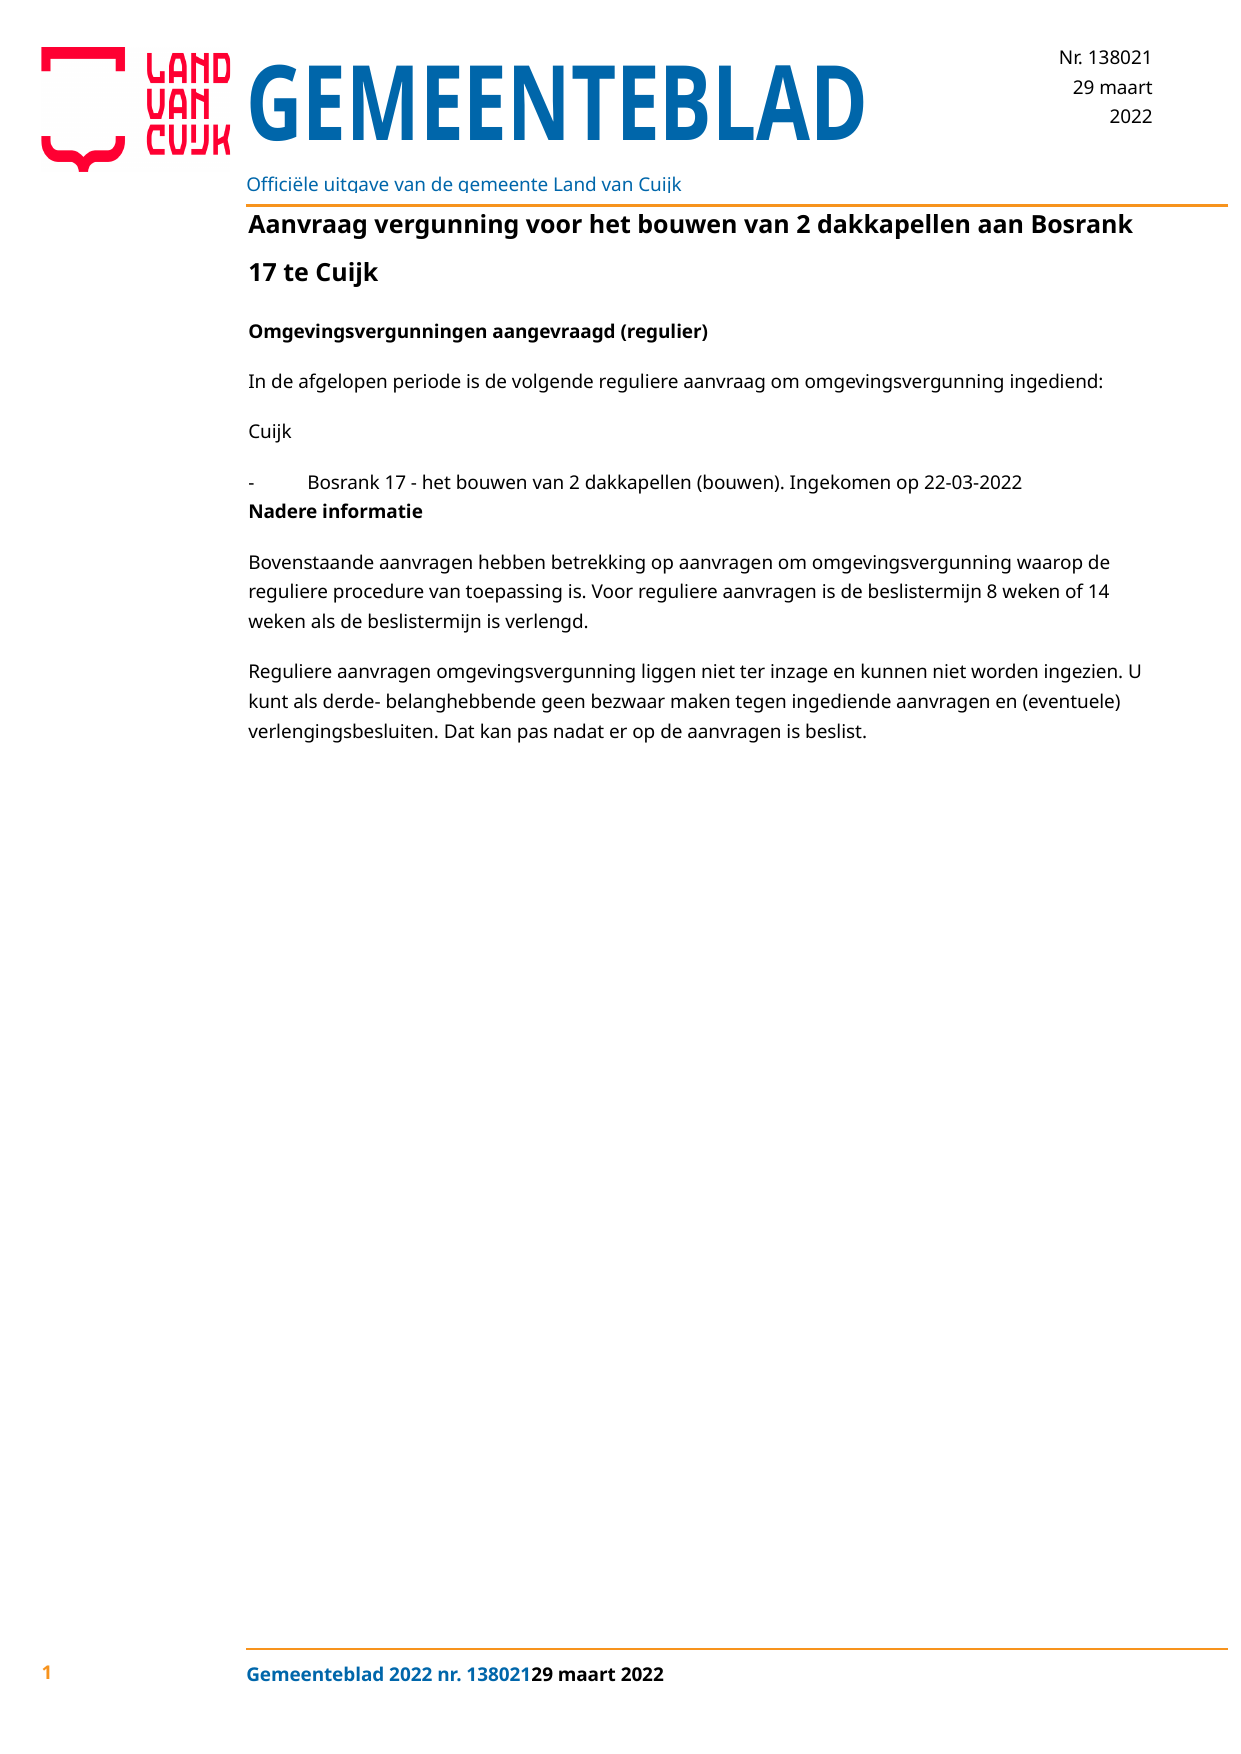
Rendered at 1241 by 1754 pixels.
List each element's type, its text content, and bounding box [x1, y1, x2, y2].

text Reguliere aanvragen omgevingsvergunning liggen niet ter inzage en kunnen niet worden ingezien. U kunt als derde- belanghebbende geen bezwaar maken tegen ingediende aanvragen en (eventuele) verlengingsbesluiten. Dat kan pas nadat er op de aanvragen is beslist. [248, 659, 1152, 744]
text Nadere informatie [248, 499, 1152, 524]
picture [41, 47, 231, 172]
text In de afgelopen periode is de volgende reguliere aanvraag om omgevingsvergunning ingediend: [248, 368, 1152, 394]
text Omgevingsvergunningen aangevraagd (regulier) [248, 318, 1152, 344]
text Bovenstaande aanvragen hebben betrekking op aanvragen om omgevingsvergunning waarop de reguliere procedure van toepassing is. Voor reguliere aanvragen is de beslistermijn 8 weken of 14 weken als de beslistermijn is verlengd. [248, 549, 1152, 634]
text Cuijk [248, 419, 1152, 444]
text Aanvraag vergunning voor het bouwen van 2 dakkapellen aan Bosrank 17 te Cuijk [248, 207, 1152, 288]
list Bosrank 17 - het bouwen van 2 dakkapellen (bouwen). Ingekomen op 22-03-2022 [248, 469, 1152, 495]
